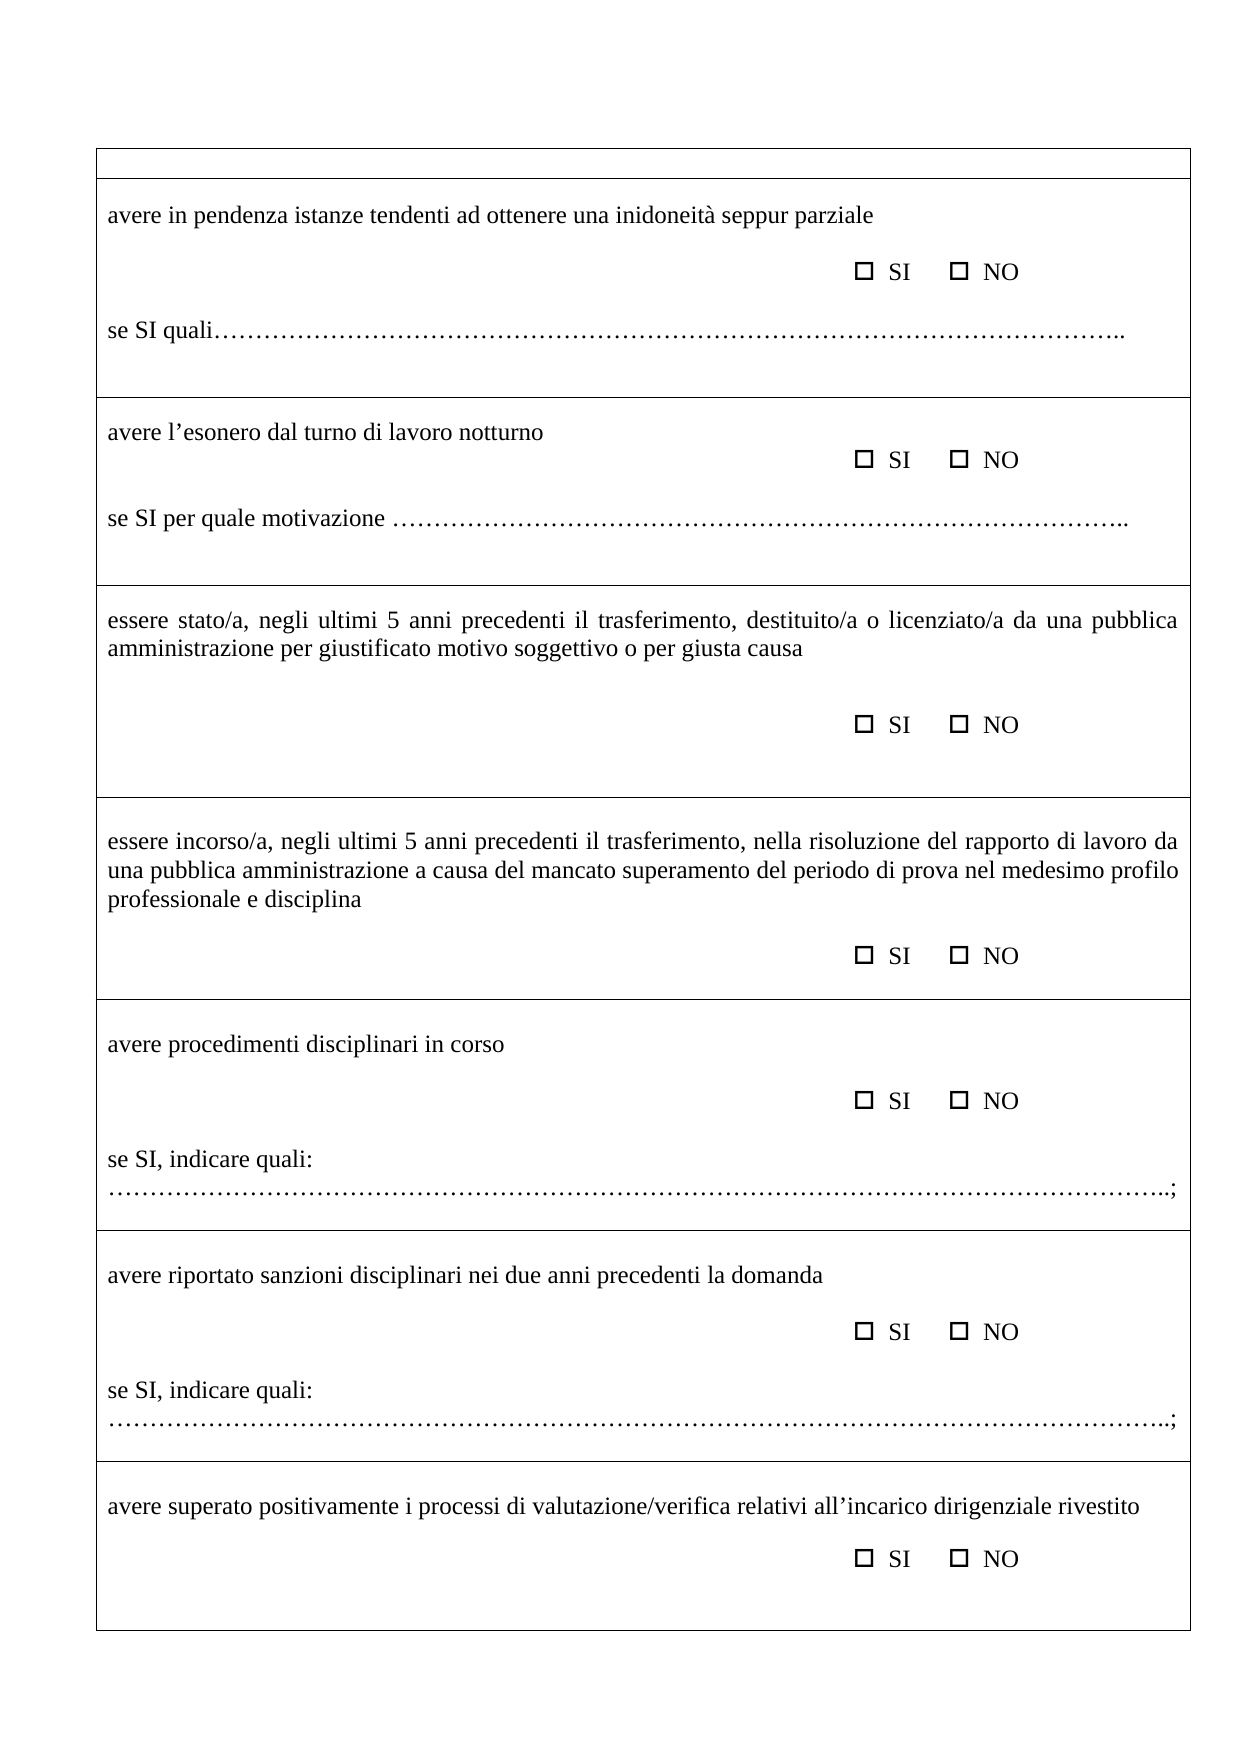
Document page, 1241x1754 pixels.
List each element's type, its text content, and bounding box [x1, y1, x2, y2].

table_cell [73, 797, 96, 999]
table_cell [73, 397, 96, 584]
table_cell avere superato positivamente i processi di valutazione/verifica relativi all’incarico dirigenziale rivestito  SI  NO [97, 1462, 1190, 1630]
table_cell [73, 148, 96, 177]
table_cell [73, 178, 96, 397]
table_cell avere in pendenza istanze tendenti ad ottenere una inidoneità seppur parziale  SI  NO se SI quali……………………………………………………………………………………………….. [97, 179, 1190, 397]
table_cell avere procedimenti disciplinari in corso  SI  NO se SI, indicare quali: ………………………………………………………………………………………………………………..; [97, 1000, 1190, 1230]
table_cell [73, 999, 96, 1230]
table_cell [97, 149, 1190, 177]
table_cell [73, 585, 96, 797]
table_cell [73, 1230, 96, 1461]
table_cell essere incorso/a, negli ultimi 5 anni precedenti il trasferimento, nella risoluzione del rapporto di lavoro da una pubblica amministrazione a causa del mancato superamento del periodo di prova nel medesimo profilo professionale e disciplina  SI  NO [97, 798, 1190, 999]
table_cell avere l’esonero dal turno di lavoro notturno  SI  NO se SI per quale motivazione …………………………………………………………………………….. [97, 398, 1190, 584]
table_cell [73, 1461, 96, 1630]
table_cell essere stato/a, negli ultimi 5 anni precedenti il trasferimento, destituito/a o licenziato/a da una pubblica amministrazione per giustificato motivo soggettivo o per giusta causa  SI  NO [97, 586, 1190, 797]
table_cell avere riportato sanzioni disciplinari nei due anni precedenti la domanda  SI  NO se SI, indicare quali: ………………………………………………………………………………………………………………..; [97, 1231, 1190, 1461]
